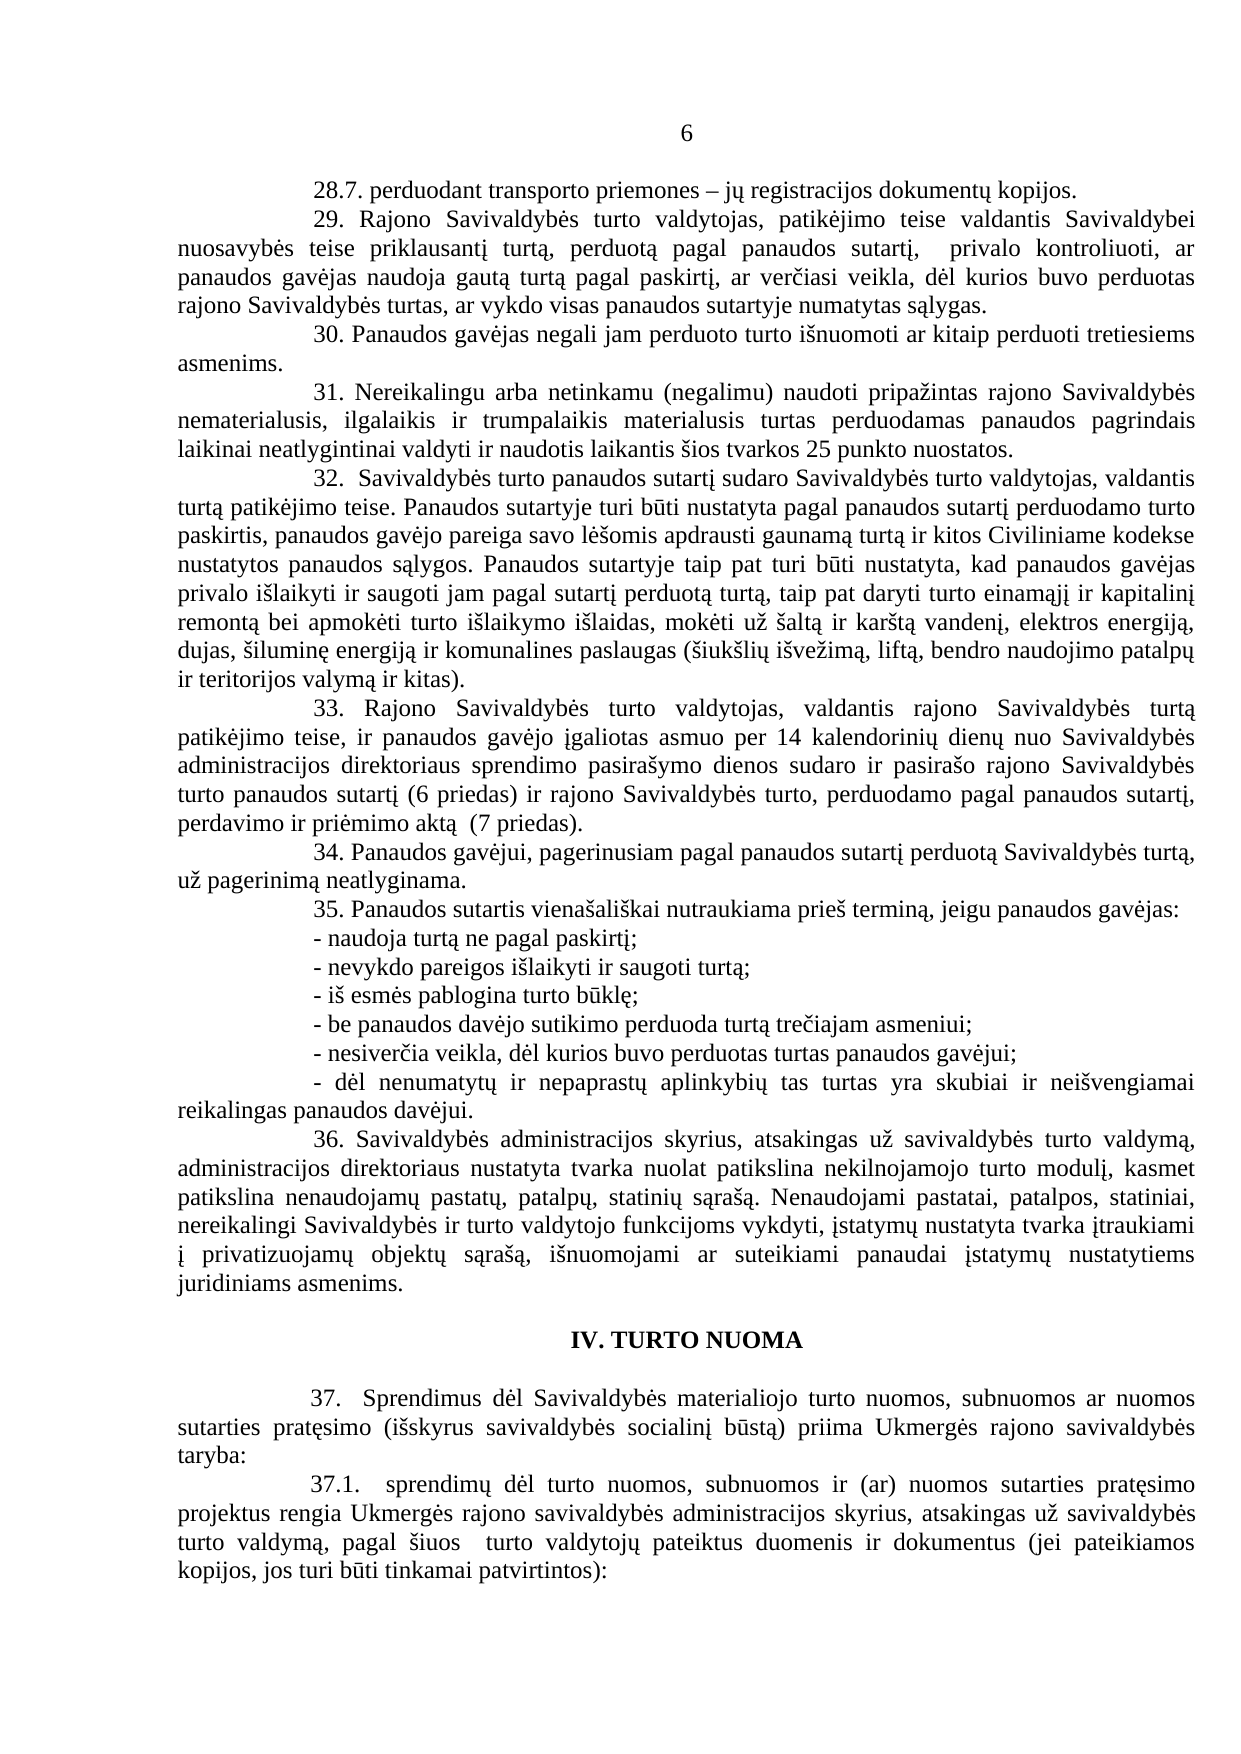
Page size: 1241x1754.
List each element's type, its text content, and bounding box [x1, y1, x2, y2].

text 29. Rajono Savivaldybės turto valdytojas, patikėjimo teise valdantis Savivaldybei nuosavybės teise priklausantį turtą, perduotą pagal panaudos sutartį, privalo kontroliuoti, ar panaudos gavėjas naudoja gautą turtą pagal paskirtį, ar verčiasi veikla, dėl kurios buvo perduotas rajono Savivaldybės turtas, ar vykdo visas panaudos sutartyje numatytas sąlygas. [177, 204, 1196, 319]
text 35. Panaudos sutartis vienašališkai nutraukiama prieš terminą, jeigu panaudos gavėjas: [177, 894, 1196, 923]
text 36. Savivaldybės administracijos skyrius, atsakingas už savivaldybės turto valdymą, administracijos direktoriaus nustatyta tvarka nuolat patikslina nekilnojamojo turto modulį, kasmet patikslina nenaudojamų pastatų, patalpų, statinių sąrašą. Nenaudojami pastatai, patalpos, statiniai, nereikalingi Savivaldybės ir turto valdytojo funkcijoms vykdyti, įstatymų nustatyta tvarka įtraukiami į privatizuojamų objektų sąrašą, išnuomojami ar suteikiami panaudai įstatymų nustatytiems juridiniams asmenims. [177, 1124, 1196, 1297]
text 33. Rajono Savivaldybės turto valdytojas, valdantis rajono Savivaldybės turtą patikėjimo teise, ir panaudos gavėjo įgaliotas asmuo per 14 kalendorinių dienų nuo Savivaldybės administracijos direktoriaus sprendimo pasirašymo dienos sudaro ir pasirašo rajono Savivaldybės turto panaudos sutartį (6 priedas) ir rajono Savivaldybės turto, perduodamo pagal panaudos sutartį, perdavimo ir priėmimo aktą (7 priedas). [177, 693, 1196, 837]
text IV. TURTO NUOMA [177, 1326, 1196, 1354]
text - be panaudos davėjo sutikimo perduoda turtą trečiajam asmeniui; [177, 1009, 1196, 1038]
text - dėl nenumatytų ir nepaprastų aplinkybių tas turtas yra skubiai ir neišvengiamai reikalingas panaudos davėjui. [177, 1067, 1196, 1124]
text - iš esmės pablogina turto būklę; [177, 981, 1196, 1009]
text 37.1. sprendimų dėl turto nuomos, subnuomos ir (ar) nuomos sutarties pratęsimo projektus rengia Ukmergės rajono savivaldybės administracijos skyrius, atsakingas už savivaldybės turto valdymą, pagal šiuos turto valdytojų pateiktus duomenis ir dokumentus (jei pateikiamos kopijos, jos turi būti tinkamai patvirtintos): [177, 1469, 1196, 1584]
text 32. Savivaldybės turto panaudos sutartį sudaro Savivaldybės turto valdytojas, valdantis turtą patikėjimo teise. Panaudos sutartyje turi būti nustatyta pagal panaudos sutartį perduodamo turto paskirtis, panaudos gavėjo pareiga savo lėšomis apdrausti gaunamą turtą ir kitos Civiliniame kodekse nustatytos panaudos sąlygos. Panaudos sutartyje taip pat turi būti nustatyta, kad panaudos gavėjas privalo išlaikyti ir saugoti jam pagal sutartį perduotą turtą, taip pat daryti turto einamąjį ir kapitalinį remontą bei apmokėti turto išlaikymo išlaidas, mokėti už šaltą ir karštą vandenį, elektros energiją, dujas, šiluminę energiją ir komunalines paslaugas (šiukšlių išvežimą, liftą, bendro naudojimo patalpų ir teritorijos valymą ir kitas). [177, 463, 1196, 693]
text - naudoja turtą ne pagal paskirtį; [177, 923, 1196, 952]
text - nevykdo pareigos išlaikyti ir saugoti turtą; [177, 952, 1196, 981]
text 31. Nereikalingu arba netinkamu (negalimu) naudoti pripažintas rajono Savivaldybės nematerialusis, ilgalaikis ir trumpalaikis materialusis turtas perduodamas panaudos pagrindais laikinai neatlygintinai valdyti ir naudotis laikantis šios tvarkos 25 punkto nuostatos. [177, 377, 1196, 463]
text 34. Panaudos gavėjui, pagerinusiam pagal panaudos sutartį perduotą Savivaldybės turtą, už pagerinimą neatlyginama. [177, 837, 1196, 894]
text - nesiverčia veikla, dėl kurios buvo perduotas turtas panaudos gavėjui; [177, 1038, 1196, 1067]
text 37. Sprendimus dėl Savivaldybės materialiojo turto nuomos, subnuomos ar nuomos sutarties pratęsimo (išskyrus savivaldybės socialinį būstą) priima Ukmergės rajono savivaldybės taryba: [177, 1383, 1196, 1469]
text 28.7. perduodant transporto priemones – jų registracijos dokumentų kopijos. [177, 176, 1196, 204]
text 30. Panaudos gavėjas negali jam perduoto turto išnuomoti ar kitaip perduoti tretiesiems asmenims. [177, 319, 1196, 377]
